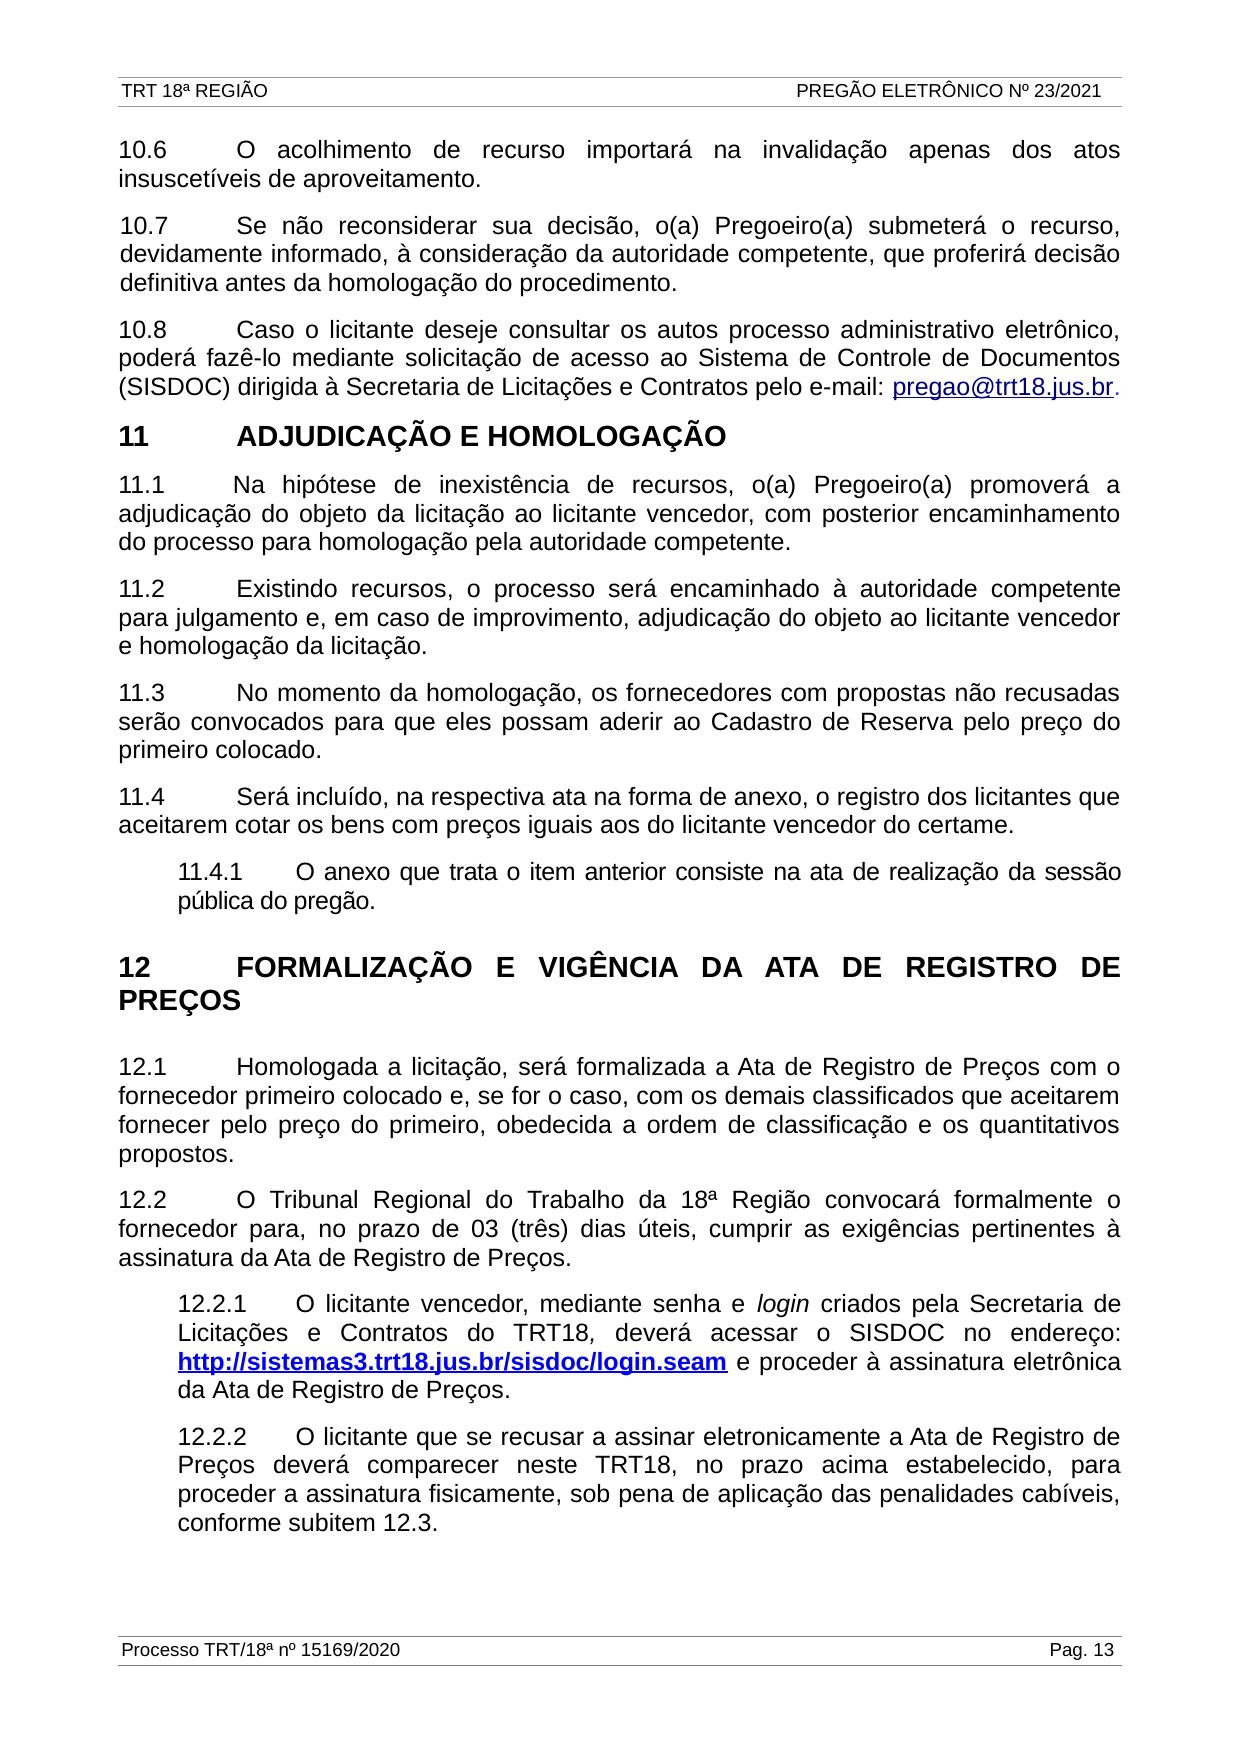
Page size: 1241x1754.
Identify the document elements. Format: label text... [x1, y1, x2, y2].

list 12.2.2 O licitante que se recusar a assinar eletronicamente a Ata de Registro de Preços deverá comparecer neste TRT18, no prazo acima estabelecido, para proceder a assinatura fisicamente, sob pena de aplicação das penalidades cabíveis, conforme subitem 12.3. [177, 1422, 1122, 1537]
text 11.1 Na hipótese de inexistência de recursos, o(a) Pregoeiro(a) promoverá a adjudicação do objeto da licitação ao licitante vencedor, com posterior encaminhamento do processo para homologação pela autoridade competente. [118, 470, 1122, 556]
text 11.3 No momento da homologação, os fornecedores com propostas não recusadas serão convocados para que eles possam aderir ao Cadastro de Reserva pelo preço do primeiro colocado. [118, 678, 1122, 764]
text 11.4 Será incluído, na respectiva ata na forma de anexo, o registro dos licitantes que aceitarem cotar os bens com preços iguais aos do licitante vencedor do certame. [118, 782, 1122, 839]
text 10.6 O acolhimento de recurso importará na invalidação apenas dos atos insuscetíveis de aproveitamento. [118, 136, 1122, 193]
text 11.2 Existindo recursos, o processo será encaminhado à autoridade competente para julgamento e, em caso de improvimento, adjudicação do objeto ao licitante vencedor e homologação da licitação. [118, 574, 1122, 660]
text 10.8 Caso o licitante deseje consultar os autos processo administrativo eletrônico, poderá fazê-lo mediante solicitação de acesso ao Sistema de Controle de Documentos (SISDOC) dirigida à Secretaria de Licitações e Contratos pelo e-mail: pregao@trt18.jus.br. [118, 315, 1122, 401]
text 10.7 Se não reconsiderar sua decisão, o(a) Pregoeiro(a) submeterá o recurso, devidamente informado, à consideração da autoridade competente, que proferirá decisão definitiva antes da homologação do procedimento. [119, 211, 1122, 297]
text 12.1 Homologada a licitação, será formalizada a Ata de Registro de Preços com o fornecedor primeiro colocado e, se for o caso, com os demais classificados que aceitarem fornecer pelo preço do primeiro, obedecida a ordem de classificação e os quantitativos propostos. [118, 1052, 1122, 1167]
text 11 ADJUDICAÇÃO E HOMOLOGAÇÃO [118, 419, 1122, 452]
text 12.2.1 O licitante vencedor, mediante senha e login criados pela Secretaria de Licitações e Contratos do TRT18, deverá acessar o SISDOC no endereço: http://sistemas3.trt18.jus.br/sisdoc/login.seam e proceder à assinatura eletrônica da Ata de Registro de Preços. [177, 1289, 1122, 1404]
text 12.2 O Tribunal Regional do Trabalho da 18ª Região convocará formalmente o fornecedor para, no prazo de 03 (três) dias úteis, cumprir as exigências pertinentes à assinatura da Ata de Registro de Preços. [118, 1185, 1122, 1271]
text 11.4.1 O anexo que trata o item anterior consiste na ata de realização da sessão pública do pregão. [177, 857, 1122, 914]
list 12 FORMALIZAÇÃO E VIGÊNCIA DA ATA DE REGISTRO DE PREÇOS [118, 950, 1122, 1017]
